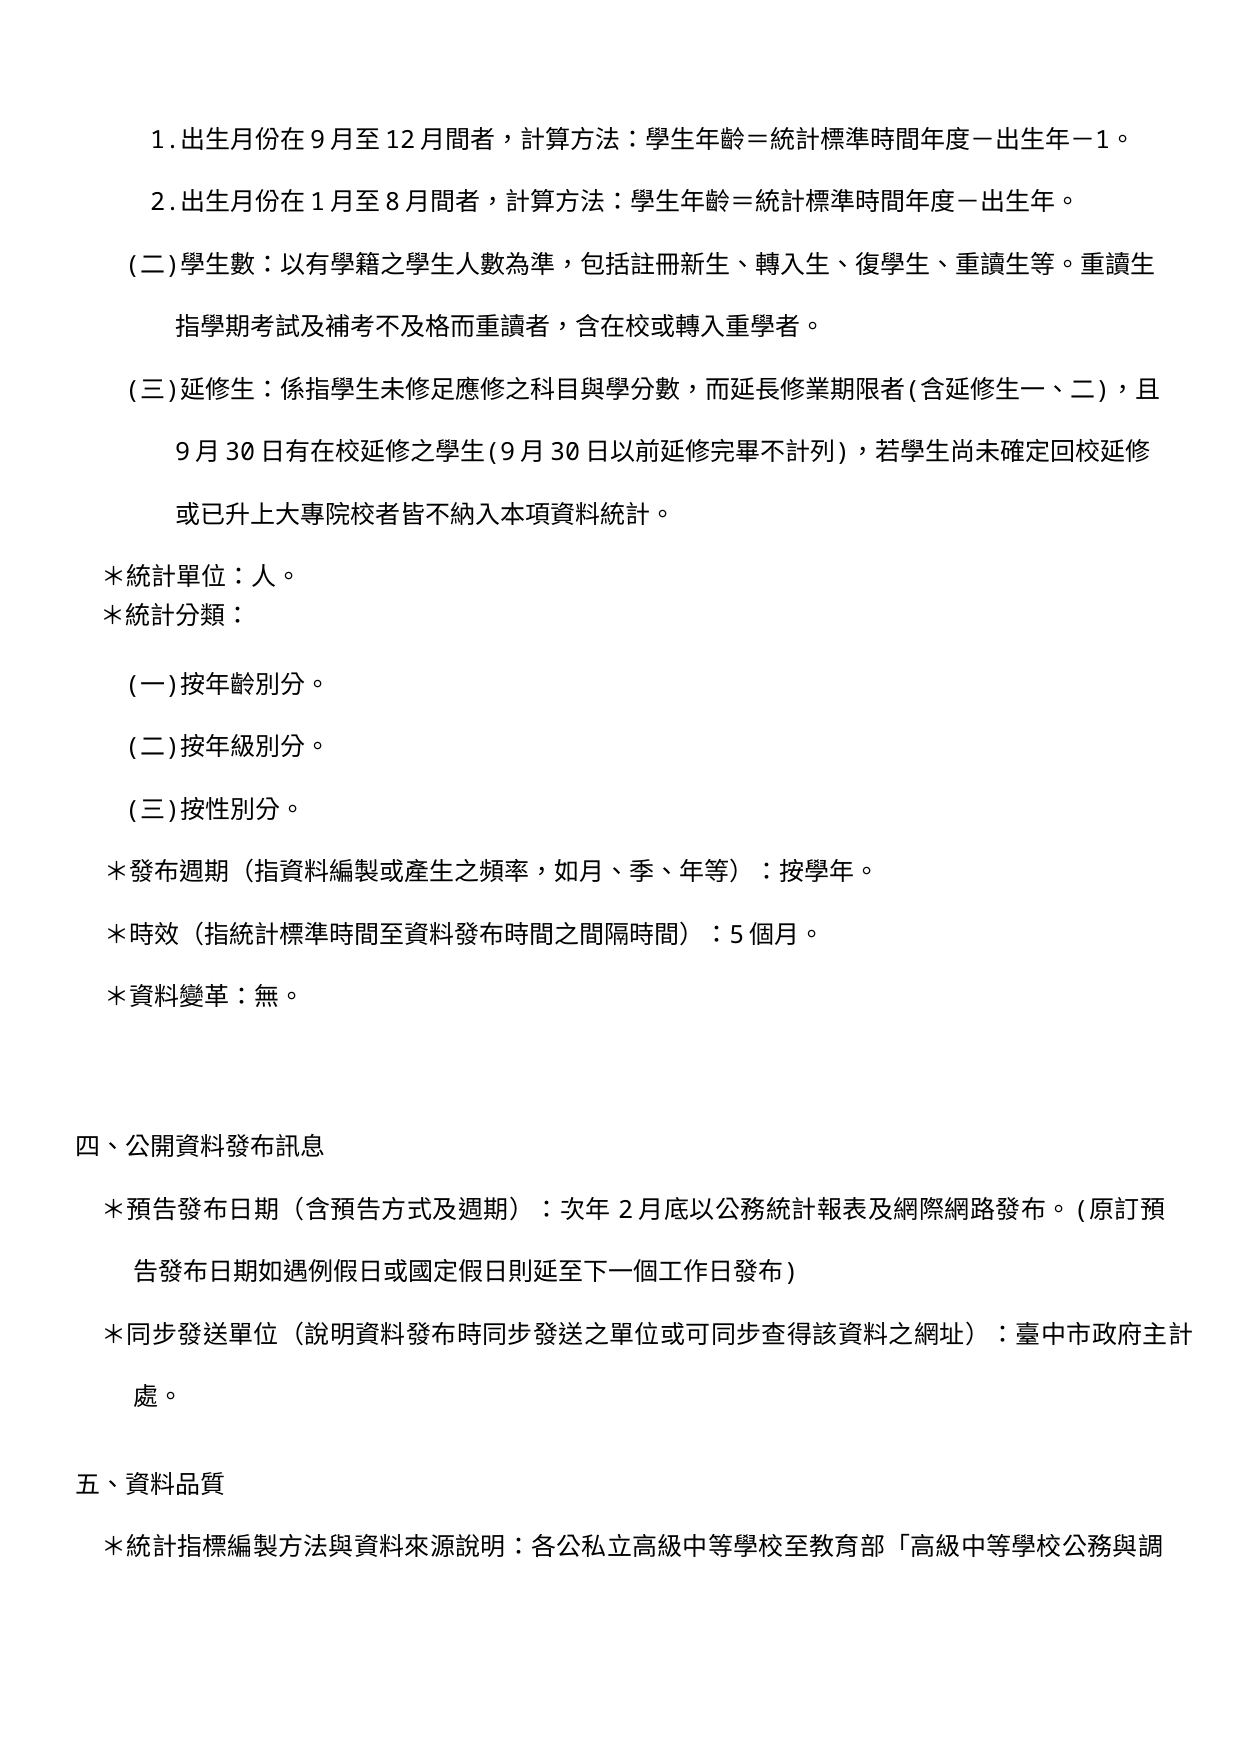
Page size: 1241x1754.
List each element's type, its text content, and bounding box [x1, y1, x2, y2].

text (二)按年級別分。 [75, 703, 1165, 766]
text ＊統計指標編製方法與資料來源說明：各公私立高級中等學校至教育部「高級中等學校公務與調 [101, 1503, 1165, 1566]
text ＊統計分類： [75, 596, 1165, 632]
text ＊發布週期（指資料編製或產生之頻率，如月、季、年等）：按學年。 [75, 828, 1165, 891]
text (三)按性別分。 [75, 766, 1165, 828]
text 五、資料品質 [75, 1441, 1165, 1503]
text ＊統計單位：人。 [102, 533, 1165, 596]
text (三)延修生：係指學生未修足應修之科目與學分數，而延長修業期限者(含延修生一、二)，且9月30日有在校延修之學生(9月30日以前延修完畢不計列)，若學生尚未確定回校延修或已升上大專院校者皆不納入本項資料統計。 [125, 346, 1165, 533]
text (二)學生數：以有學籍之學生人數為準，包括註冊新生、轉入生、復學生、重讀生等。重讀生指學期考試及補考不及格而重讀者，含在校或轉入重學者。 [125, 221, 1165, 346]
text (一)按年齡別分。 [75, 641, 1165, 703]
text 四、公開資料發布訊息 [75, 1103, 1165, 1166]
text ＊時效（指統計標準時間至資料發布時間之間隔時間）：5個月。 [75, 891, 1165, 953]
text ＊資料變革：無。 [75, 953, 1165, 1016]
text 1.出生月份在9月至12月間者，計算方法：學生年齡＝統計標準時間年度－出生年－1。 [75, 96, 1165, 158]
text ＊預告發布日期（含預告方式及週期）：次年2月底以公務統計報表及網際網路發布。(原訂預告發布日期如遇例假日或國定假日則延至下一個工作日發布) [101, 1166, 1165, 1291]
text ＊同步發送單位（說明資料發布時同步發送之單位或可同步查得該資料之網址）：臺中市政府主計處。 [101, 1291, 1197, 1416]
text 2.出生月份在1月至8月間者，計算方法：學生年齡＝統計標準時間年度－出生年。 [75, 158, 1165, 221]
